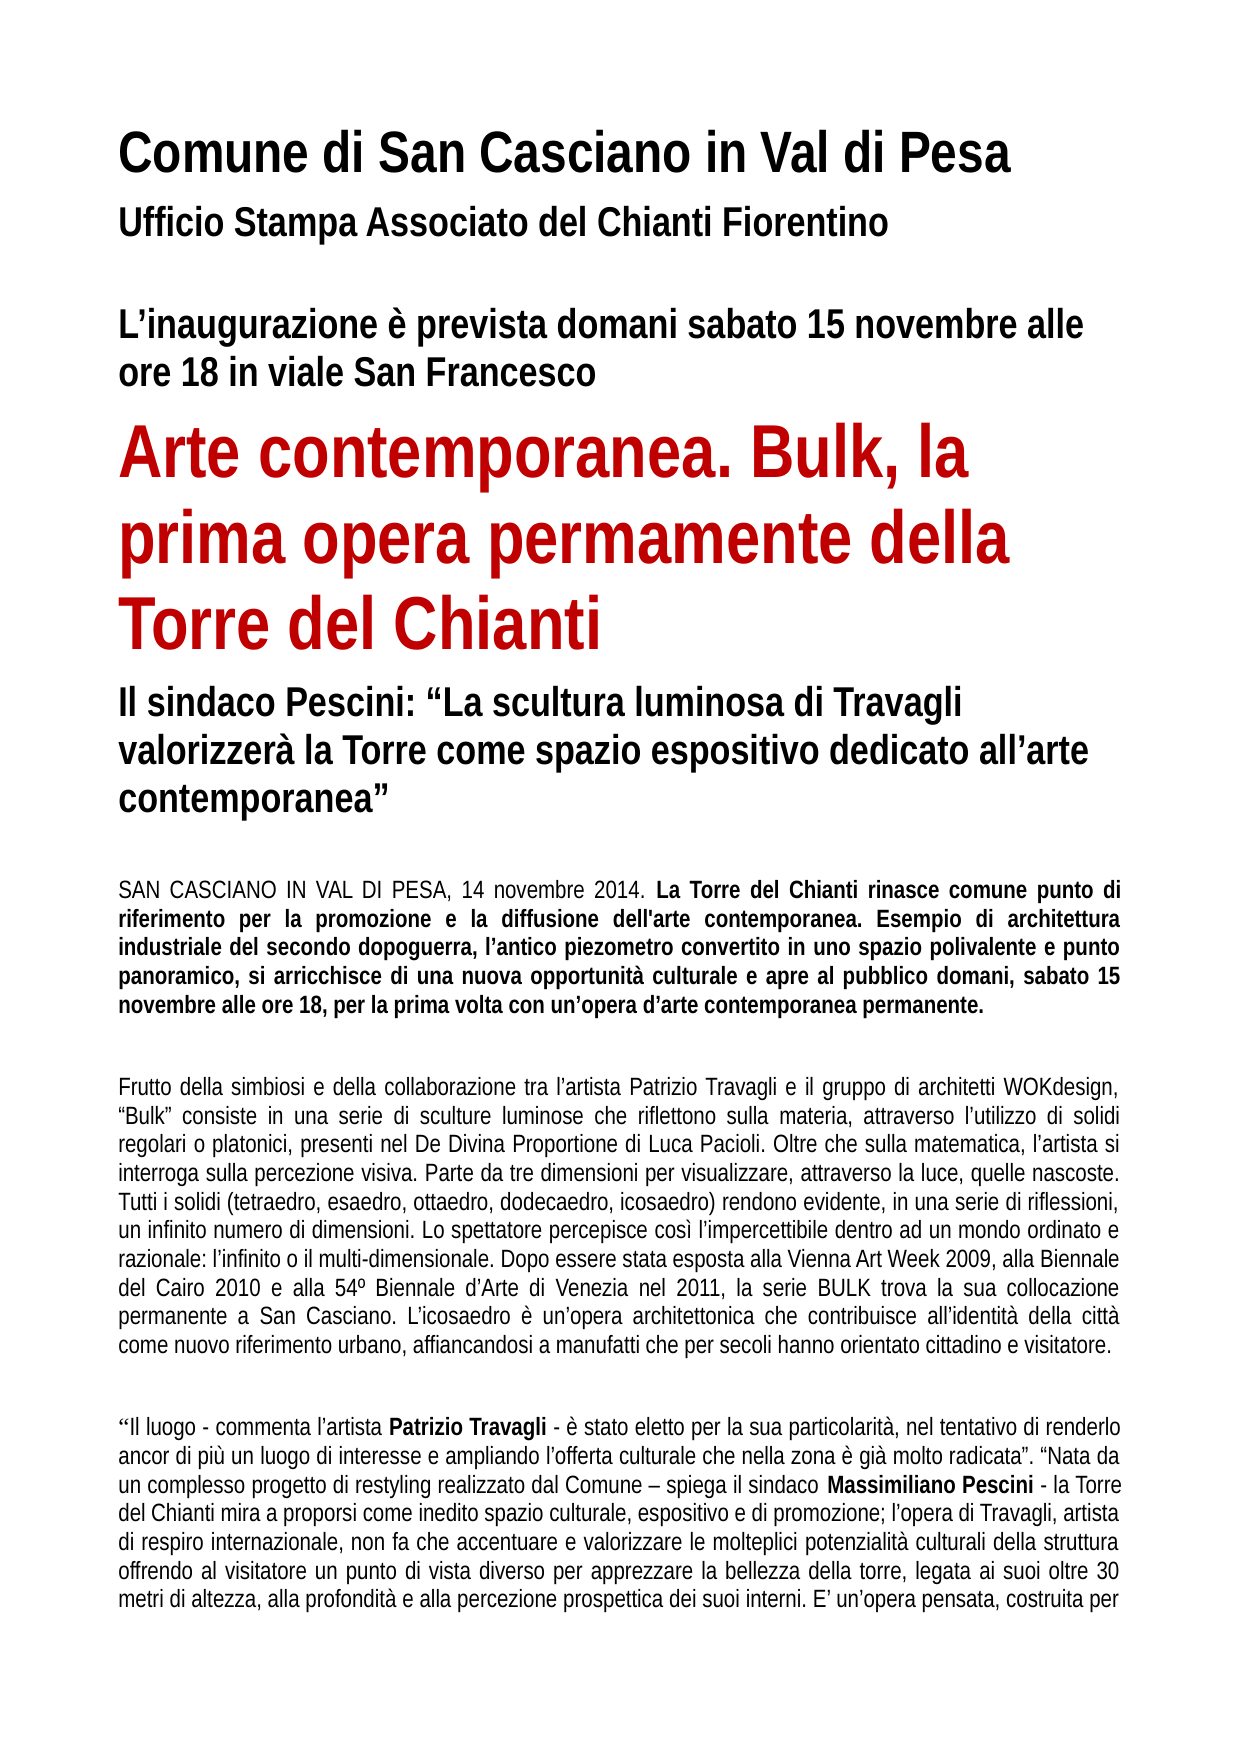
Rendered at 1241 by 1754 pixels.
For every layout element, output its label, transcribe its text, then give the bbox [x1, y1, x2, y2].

text Ufficio Stampa Associato del Chianti Fiorentino [118, 198, 1122, 245]
text SAN CASCIANO IN VAL DI PESA, 14 novembre 2014. La Torre del Chianti rinasce comune punto di riferimento per la promozione e la diffusione dell'arte contemporanea. Esempio di architettura industriale del secondo dopoguerra, l’antico piezometro convertito in uno spazio polivalente e punto panoramico, si arricchisce di una nuova opportunità culturale e apre al pubblico domani, sabato 15 novembre alle ore 18, per la prima volta con un’opera d’arte contemporanea permanente. [118, 875, 1122, 1018]
text Il sindaco Pescini: “La scultura luminosa di Travagli valorizzerà la Torre come spazio espositivo dedicato all’arte contemporanea” [118, 678, 1122, 821]
text L’inaugurazione è prevista domani sabato 15 novembre alle ore 18 in viale San Francesco [118, 299, 1122, 395]
text Comune di San Casciano in Val di Pesa [118, 118, 1122, 185]
text “Il luogo - commenta l’artista Patrizio Travagli - è stato eletto per la sua particolarità, nel tentativo di renderlo ancor di più un luogo di interesse e ampliando l’offerta culturale che nella zona è già molto radicata”. “Nata da un complesso progetto di restyling realizzato dal Comune – spiega il sindaco Massimiliano Pescini - la Torre del Chianti mira a proporsi come inedito spazio culturale, espositivo e di promozione; l’opera di Travagli, artista di respiro internazionale, non fa che accentuare e valorizzare le molteplici potenzialità culturali della struttura offrendo al visitatore un punto di vista diverso per apprezzare la bellezza della torre, legata ai suoi oltre 30 metri di altezza, alla profondità e alla percezione prospettica dei suoi interni. E’ un’opera pensata, costruita per [118, 1412, 1122, 1613]
text Arte contemporanea. Bulk, la prima opera permamente della Torre del Chianti [118, 407, 1122, 665]
text Frutto della simbiosi e della collaborazione tra l’artista Patrizio Travagli e il gruppo di architetti WOKdesign, “Bulk” consiste in una serie di sculture luminose che riflettono sulla materia, attraverso l’utilizzo di solidi regolari o platonici, presenti nel De Divina Proportione di Luca Pacioli. Oltre che sulla matematica, l’artista si interroga sulla percezione visiva. Parte da tre dimensioni per visualizzare, attraverso la luce, quelle nascoste. Tutti i solidi (tetraedro, esaedro, ottaedro, dodecaedro, icosaedro) rendono evidente, in una serie di riflessioni, un infinito numero di dimensioni. Lo spettatore percepisce così l’impercettibile dentro ad un mondo ordinato e razionale: l’infinito o il multi-dimensionale. Dopo essere stata esposta alla Vienna Art Week 2009, alla Biennale del Cairo 2010 e alla 54º Biennale d’Arte di Venezia nel 2011, la serie BULK trova la sua collocazione permanente a San Casciano. L’icosaedro è un’opera architettonica che contribuisce all’identità della città come nuovo riferimento urbano, affiancandosi a manufatti che per secoli hanno orientato cittadino e visitatore. [118, 1072, 1122, 1358]
